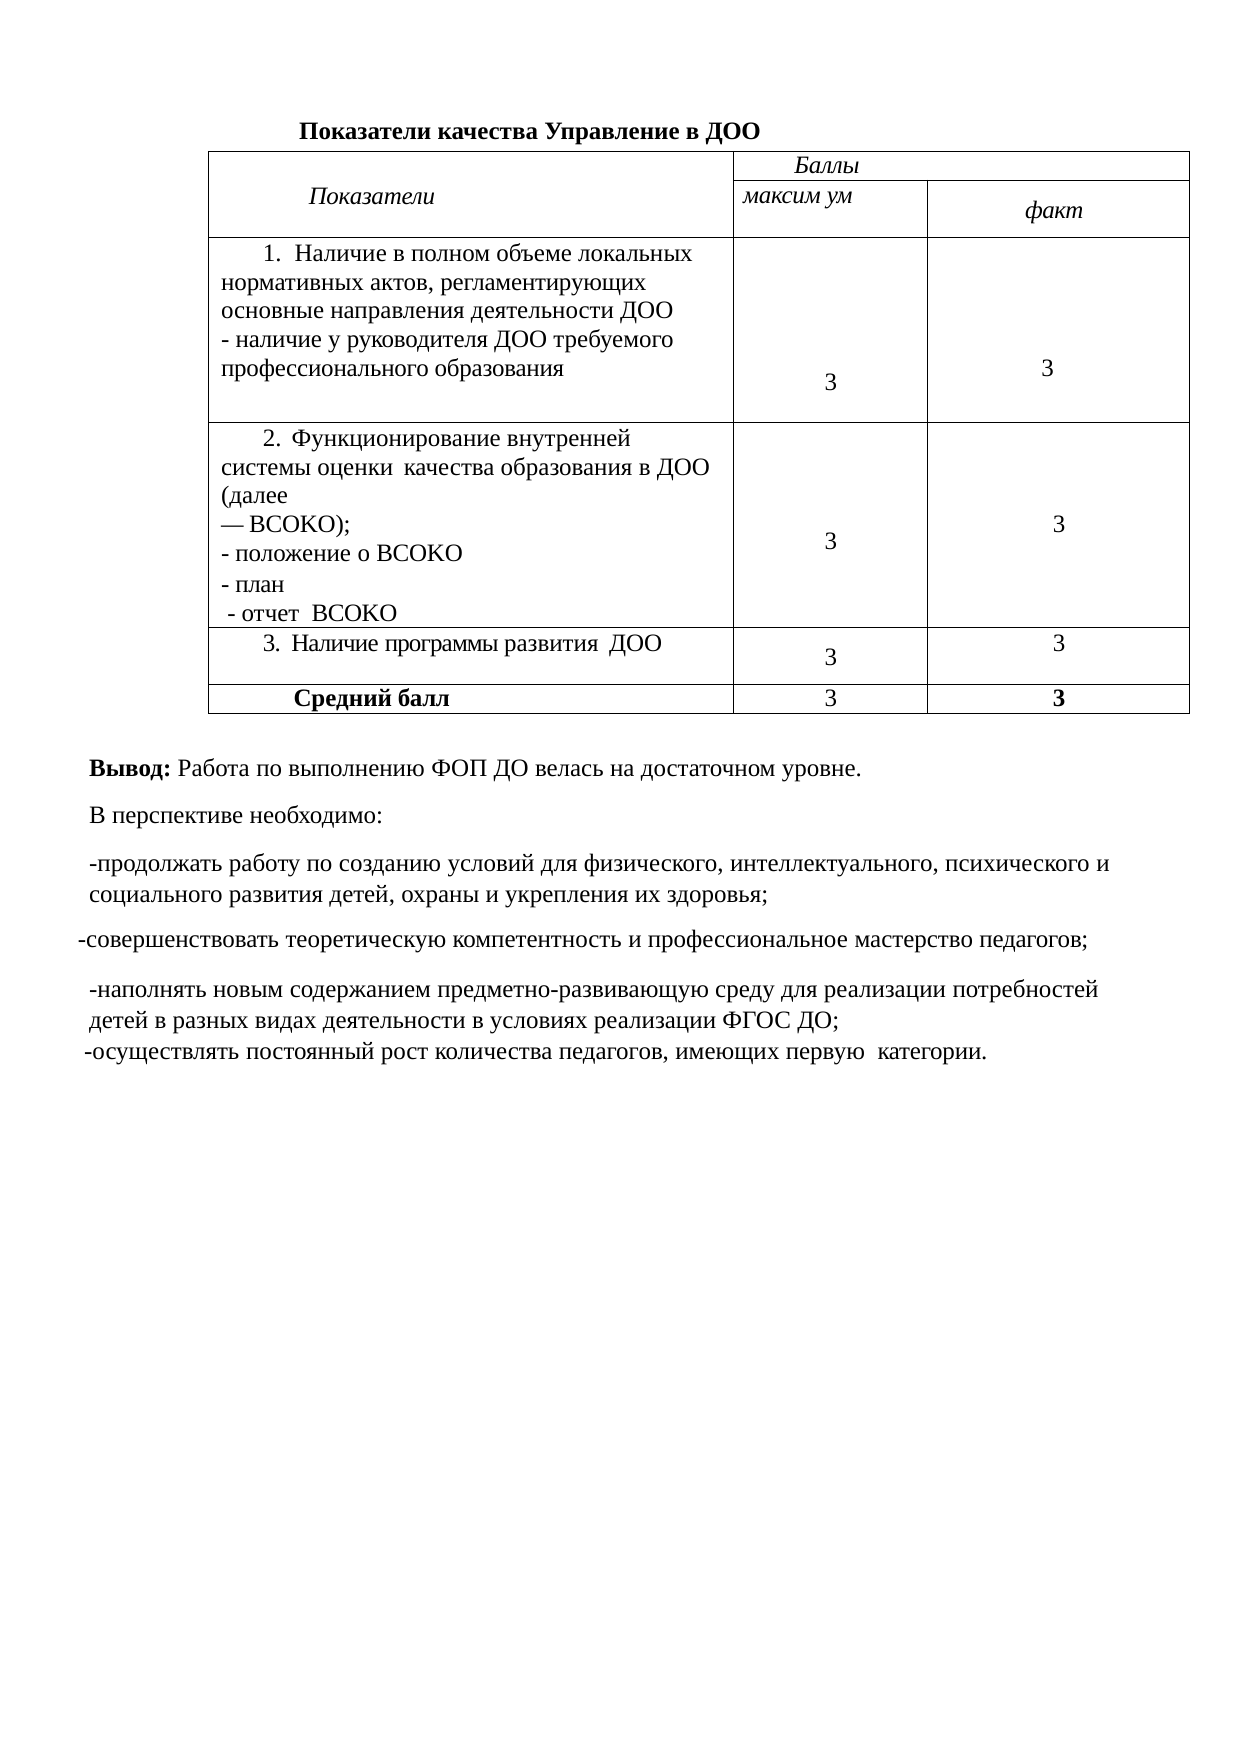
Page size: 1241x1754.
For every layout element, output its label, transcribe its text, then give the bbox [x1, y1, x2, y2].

table_cell 3 [734, 238, 927, 422]
table_cell Средний балл [209, 685, 733, 713]
table_cell 2. Функционирование внутренней системы оценки качества образования в ДОО (далее — BCOKO); положение о BCOKO план отчет BCOKO [209, 423, 733, 627]
text -наполнять новым содержанием предметно-развивающую среду для реализации потребностей детей в разных видах деятельности в условиях реализации ФГОС ДО; [89, 974, 1152, 1034]
table_header Баллы [734, 152, 1189, 179]
table_cell факт [928, 181, 1189, 237]
table_cell 3 [928, 685, 1189, 713]
table_cell 1. Наличие в полном объеме локальных нормативных актов, регламентирующих основные направления деятельности ДОО - наличие у руководителя ДОО требуемого профессионального образования [209, 238, 733, 422]
subtitle Показатели качества Управление в ДОО [299, 116, 1196, 145]
text -осуществлять постоянный рост количества педагогов, имеющих первую категории. [59, 1036, 1196, 1065]
table_cell 3 [928, 238, 1189, 422]
table_cell 3. Наличие программы развития ДОО [209, 628, 733, 684]
table_cell 3 [928, 423, 1189, 627]
table_cell 3 [928, 628, 1189, 684]
table_cell 3 [734, 628, 927, 684]
table_cell 3 [734, 423, 927, 627]
table_header Показатели [209, 152, 733, 237]
table_cell 3 [734, 685, 927, 713]
table_cell максим ум [734, 181, 927, 237]
text Вывод: Работа по выполнению ФОП ДО велась на достаточном уровне. В перспективе необходимо: [89, 753, 873, 829]
text -продолжать работу по созданию условий для физического, интеллектуального, психического и социального развития детей, охраны и укрепления их здоровья; [89, 848, 1141, 907]
text -совершенствовать теоретическую компетентность и профессиональное мастерство педагогов; [59, 924, 1196, 953]
